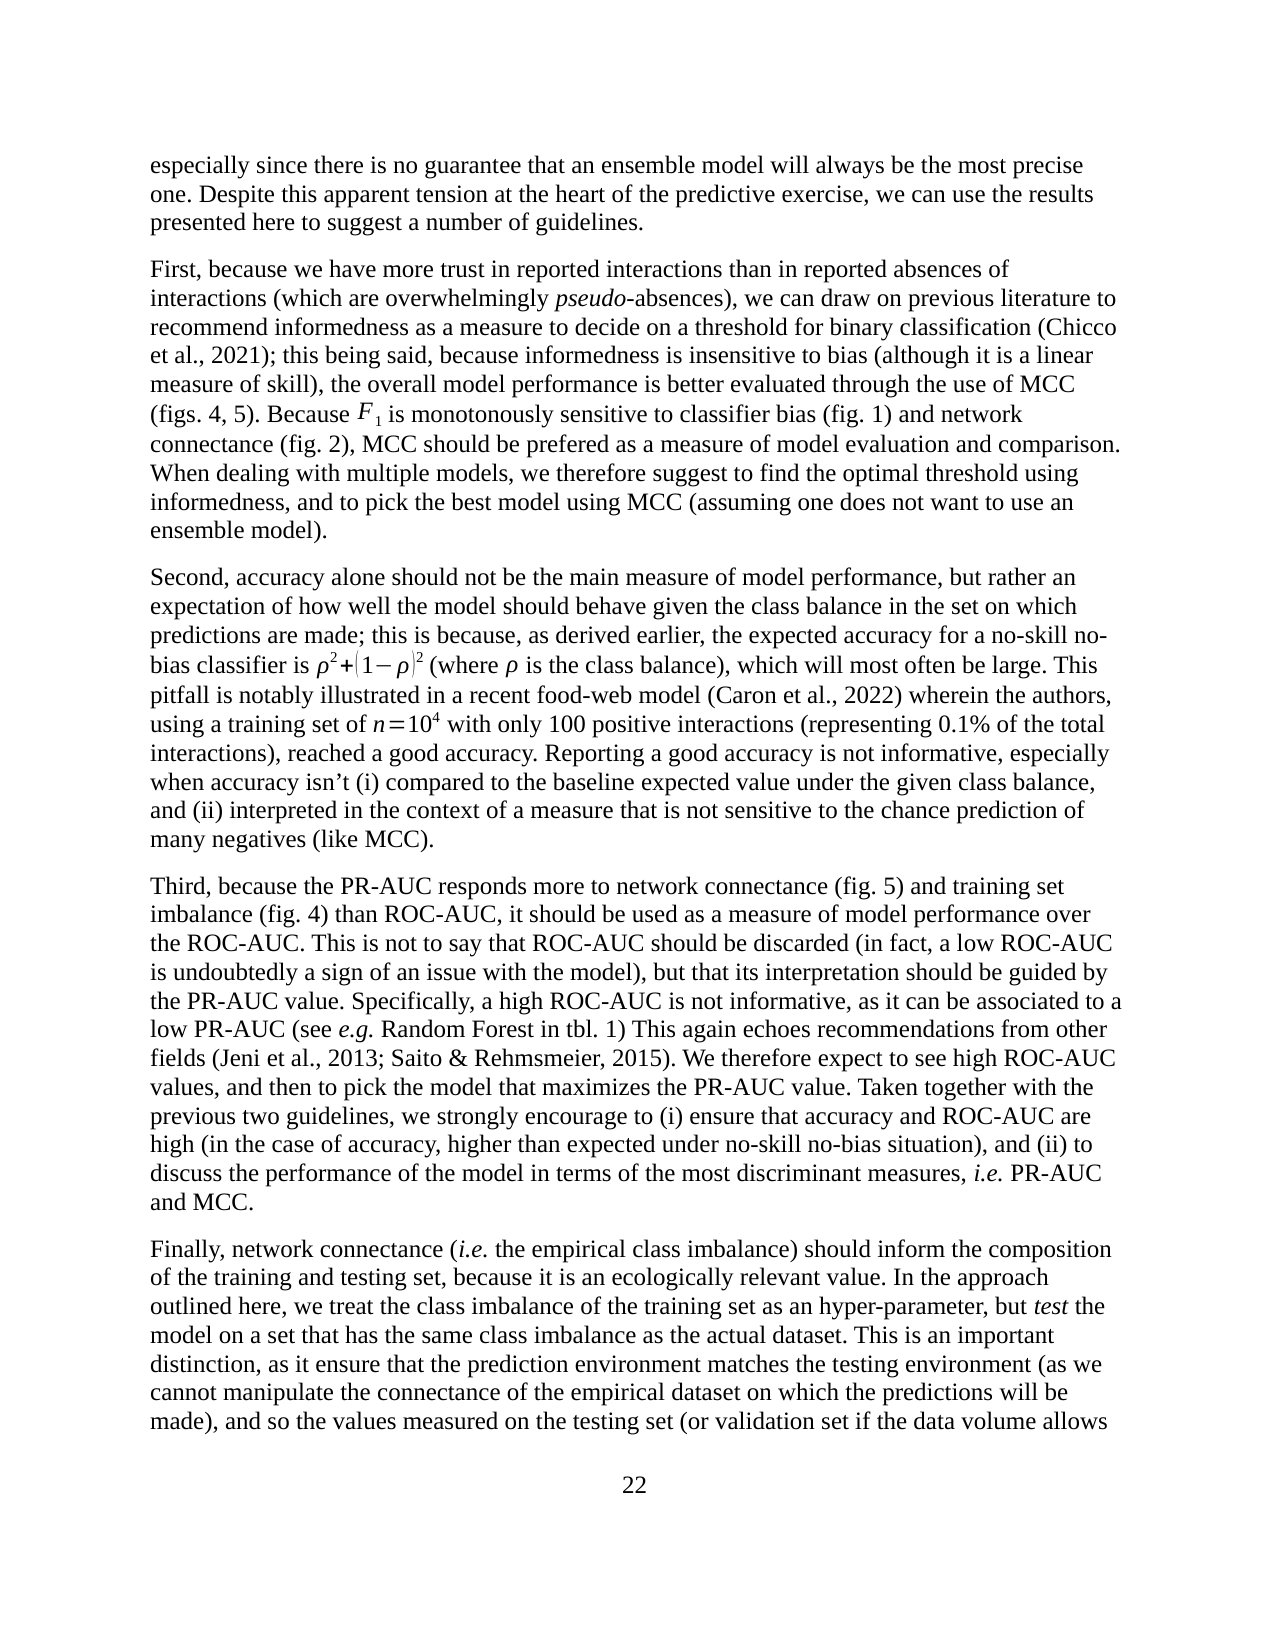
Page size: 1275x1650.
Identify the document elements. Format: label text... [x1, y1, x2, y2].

text First, because we have more trust in reported interactions than in reported absences of interactions (which are overwhelmingly pseudo-absences), we can draw on previous literature to recommend informedness as a measure to decide on a threshold for binary classification (Chicco et al., 2021); this being said, because informedness is insensitive to bias (although it is a linear measure of skill), the overall model performance is better evaluated through the use of MCC (figs. 4, 5). Because is monotonously sensitive to classifier bias (fig. 1) and network connectance (fig. 2), MCC should be prefered as a measure of model evaluation and comparison. When dealing with multiple models, we therefore suggest to find the optimal threshold using informedness, and to pick the best model using MCC (assuming one does not want to use an ensemble model). [150, 254, 1125, 544]
text Third, because the PR-AUC responds more to network connectance (fig. 5) and training set imbalance (fig. 4) than ROC-AUC, it should be used as a measure of model performance over the ROC-AUC. This is not to say that ROC-AUC should be discarded (in fact, a low ROC-AUC is undoubtedly a sign of an issue with the model), but that its interpretation should be guided by the PR-AUC value. Specifically, a high ROC-AUC is not informative, as it can be associated to a low PR-AUC (see e.g. Random Forest in tbl. 1) This again echoes recommendations from other fields (Jeni et al., 2013; Saito & Rehmsmeier, 2015). We therefore expect to see high ROC-AUC values, and then to pick the model that maximizes the PR-AUC value. Taken together with the previous two guidelines, we strongly encourage to (i) ensure that accuracy and ROC-AUC are high (in the case of accuracy, higher than expected under no-skill no-bias situation), and (ii) to discuss the performance of the model in terms of the most discriminant measures, i.e. PR-AUC and MCC. [150, 871, 1125, 1216]
text Finally, network connectance (i.e. the empirical class imbalance) should inform the composition of the training and testing set, because it is an ecologically relevant value. In the approach outlined here, we treat the class imbalance of the training set as an hyper-parameter, but test the model on a set that has the same class imbalance as the actual dataset. This is an important distinction, as it ensure that the prediction environment matches the testing environment (as we cannot manipulate the connectance of the empirical dataset on which the predictions will be made), and so the values measured on the testing set (or validation set if the data volume allows [150, 1234, 1125, 1435]
text especially since there is no guarantee that an ensemble model will always be the most precise one. Despite this apparent tension at the heart of the predictive exercise, we can use the results presented here to suggest a number of guidelines. [150, 150, 1125, 236]
text Second, accuracy alone should not be the main measure of model performance, but rather an expectation of how well the model should behave given the class balance in the set on which predictions are made; this is because, as derived earlier, the expected accuracy for a no-skill no-bias classifier is (where is the class balance), which will most often be large. This pitfall is notably illustrated in a recent food-web model (Caron et al., 2022) wherein the authors, using a training set of with only 100 positive interactions (representing 0.1% of the total interactions), reached a good accuracy. Reporting a good accuracy is not informative, especially when accuracy isn’t (i) compared to the baseline expected value under the given class balance, and (ii) interpreted in the context of a measure that is not sensitive to the chance prediction of many negatives (like MCC). [150, 562, 1125, 853]
